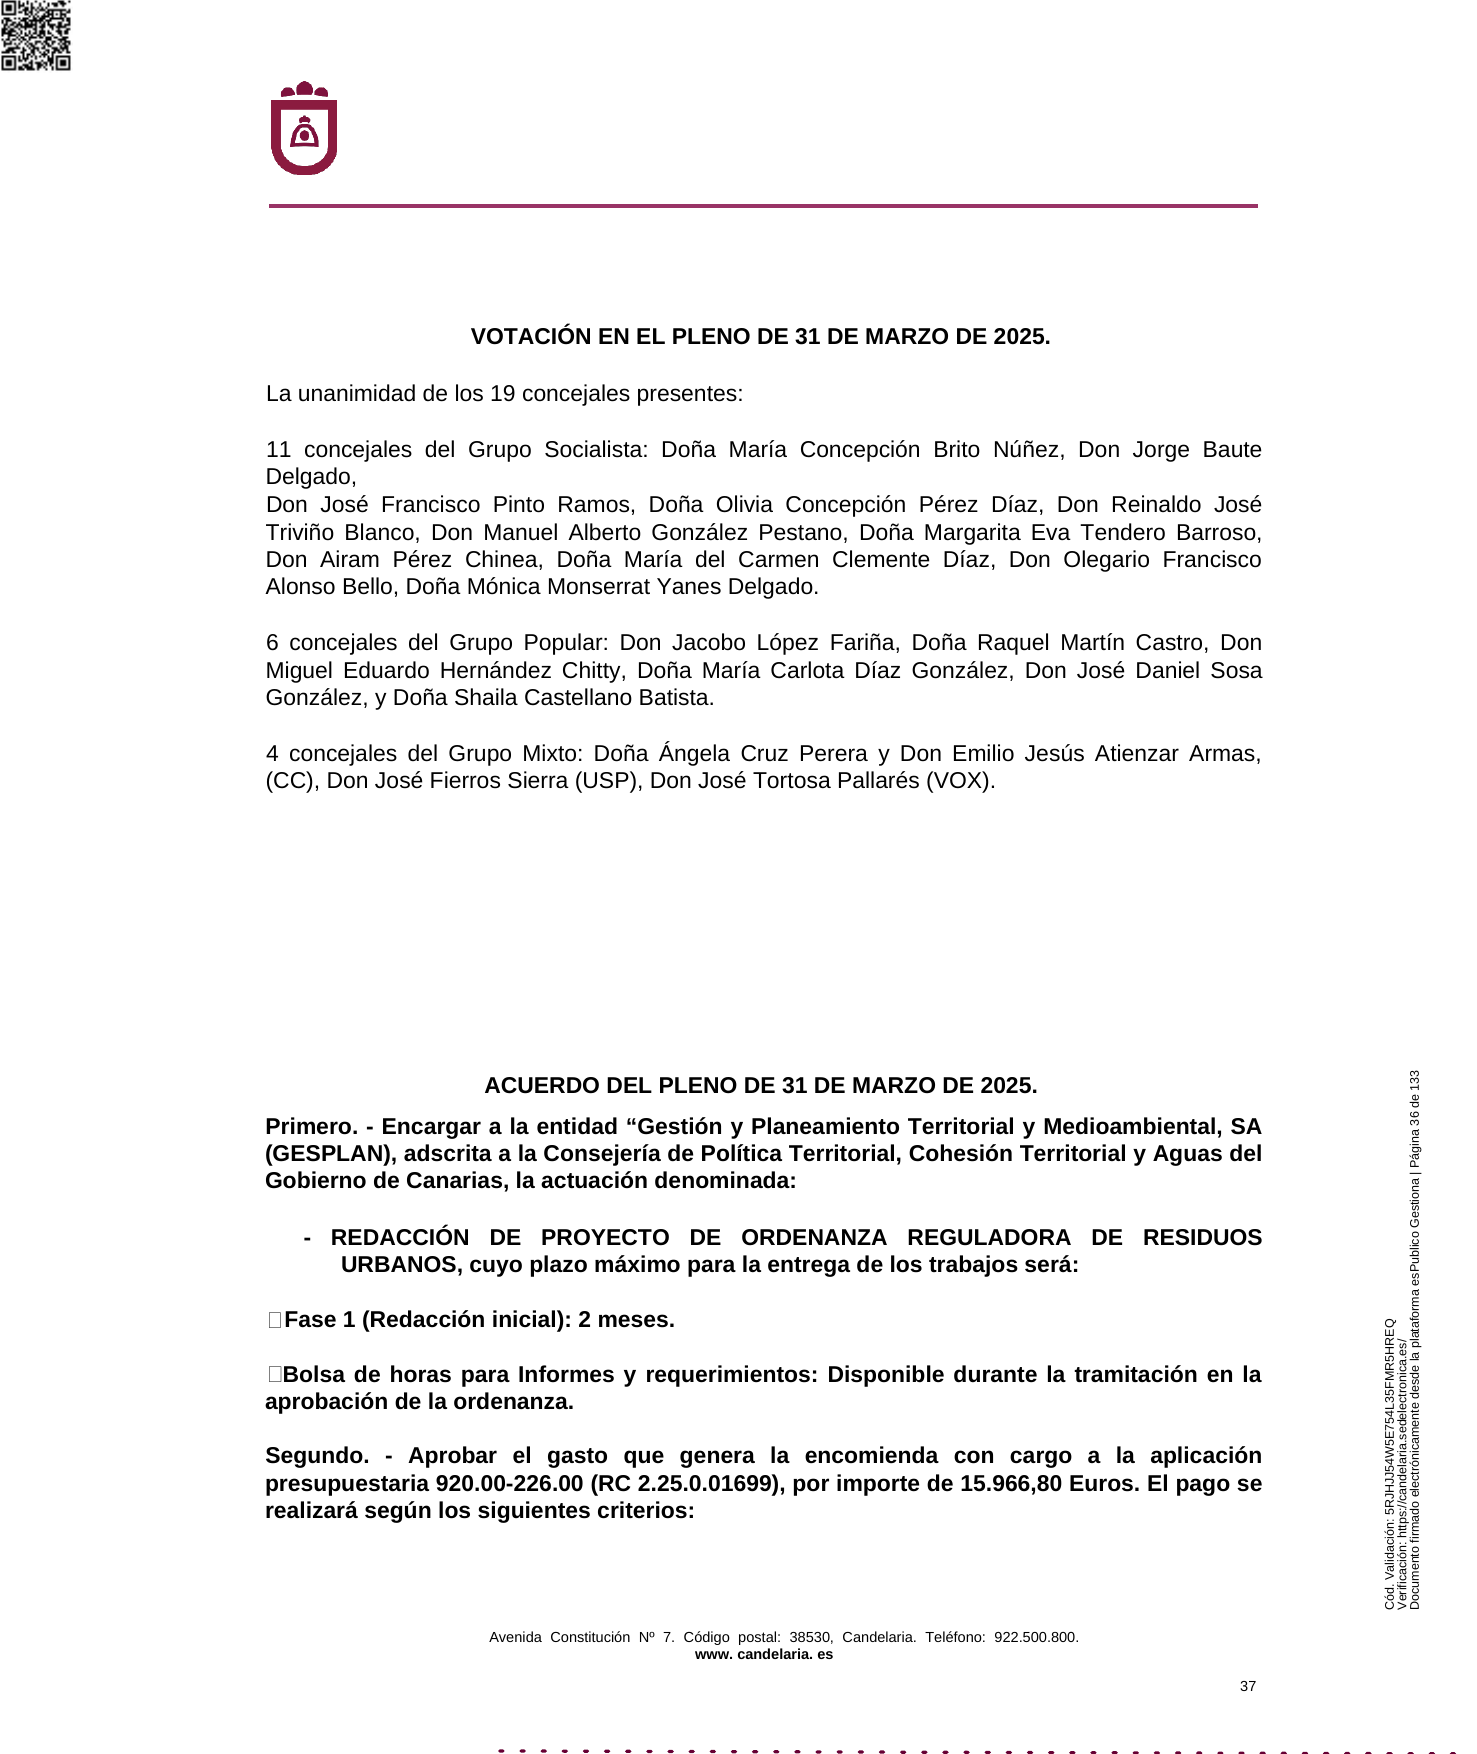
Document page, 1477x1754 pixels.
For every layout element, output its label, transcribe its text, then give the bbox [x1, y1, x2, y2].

text Bolsa de horas para Informes y requerimientos: Disponible durante la tramitación en la aprobación de la ordenanza. [265, 1361, 1263, 1414]
text 11 concejales del Grupo Socialista: Doña María Concepción Brito Núñez, Don Jorge Baute Delgado, [265, 436, 1263, 489]
text La unanimidad de los 19 concejales presentes: [265, 380, 1263, 406]
text 6 concejales del Grupo Popular: Don Jacobo López Fariña, Doña Raquel Martín Castro, Don Miguel Eduardo Hernández Chitty, Doña María Carlota Díaz González, Don José Daniel Sosa González, y Doña Shaila Castellano Batista. [265, 629, 1263, 710]
text VOTACIÓN EN EL PLENO DE 31 DE MARZO DE 2025. [339, 323, 1188, 349]
text Segundo. - Aprobar el gasto que genera la encomienda con cargo a la aplicación presupuestaria 920.00-226.00 (RC 2.25.0.01699), por importe de 15.966,80 Euros. El pago se realizará según los siguientes criterios: [265, 1442, 1263, 1523]
text - REDACCIÓN DE PROYECTO DE ORDENANZA REGULADORA DE RESIDUOS URBANOS, cuyo plazo máximo para la entrega de los trabajos será: [303, 1223, 1263, 1277]
text Don José Francisco Pinto Ramos, Doña Olivia Concepción Pérez Díaz, Don Reinaldo José Triviño Blanco, Don Manuel Alberto González Pestano, Doña Margarita Eva Tendero Barroso, Don Airam Pérez Chinea, Doña María del Carmen Clemente Díaz, Don Olegario Francisco Alonso Bello, Doña Mónica Monserrat Yanes Delgado. [265, 491, 1263, 599]
text ACUERDO DEL PLENO DE 31 DE MARZO DE 2025. [339, 1072, 1189, 1098]
text Fase 1 (Redacción inicial): 2 meses. [284, 1306, 1263, 1333]
text 4 concejales del Grupo Mixto: Doña Ángela Cruz Perera y Don Emilio Jesús Atienzar Armas, (CC), Don José Fierros Sierra (USP), Don José Tortosa Pallarés (VOX). [265, 740, 1263, 794]
text Primero. - Encargar a la entidad “Gestión y Planeamiento Territorial y Medioambiental, SA (GESPLAN), adscrita a la Consejería de Política Territorial, Cohesión Territorial y Aguas del Gobierno de Canarias, la actuación denominada: [265, 1113, 1263, 1193]
